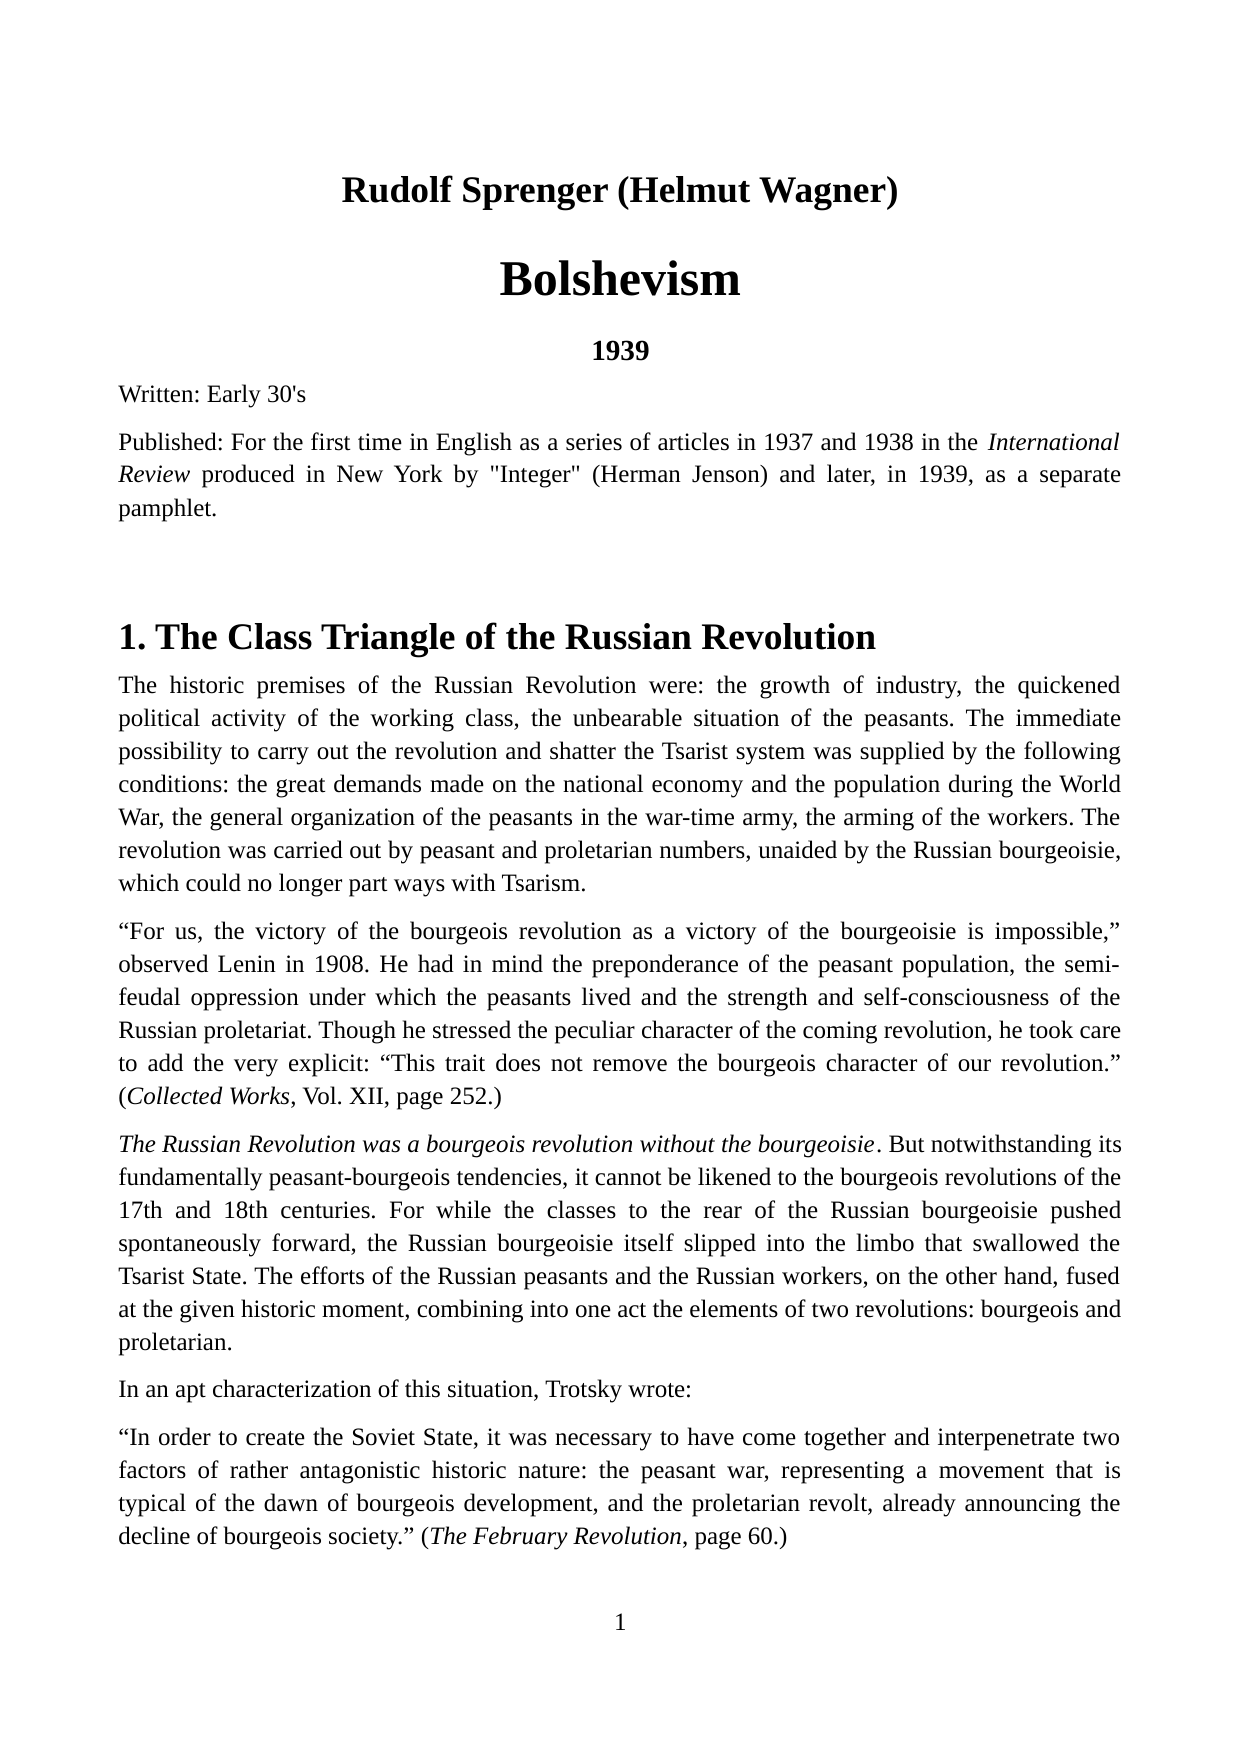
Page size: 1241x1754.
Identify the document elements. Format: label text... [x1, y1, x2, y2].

text Written: Early 30's [118, 379, 1122, 408]
text In an apt characterization of this situation, Trotsky wrote: [118, 1374, 1122, 1403]
subtitle 1. The Class Triangle of the Russian Revolution [118, 615, 1122, 658]
text “In order to create the Soviet State, it was necessary to have come together and interpenetrate two factors of rather antagonistic historic nature: the peasant war, representing a movement that is typical of the dawn of bourgeois development, and the proletarian revolt, already announcing the decline of bourgeois society.” (The February Revolution, page 60.) [118, 1422, 1122, 1550]
subtitle Bolshevism [118, 248, 1122, 306]
subtitle 1939 [118, 333, 1122, 366]
text Published: For the first time in English as a series of articles in 1937 and 1938 in the International Review produced in New York by "Integer" (Herman Jenson) and later, in 1939, as a separate pamphlet. [118, 427, 1122, 521]
text “For us, the victory of the bourgeois revolution as a victory of the bourgeoisie is impossible,” observed Lenin in 1908. He had in mind the preponderance of the peasant population, the semi-feudal oppression under which the peasants lived and the strength and self-consciousness of the Russian proletariat. Though he stressed the peculiar character of the coming revolution, he took care to add the very explicit: “This trait does not remove the bourgeois character of our revolution.” (Collected Works, Vol. XII, page 252.) [118, 916, 1122, 1110]
text The Russian Revolution was a bourgeois revolution without the bourgeoisie. But notwithstanding its fundamentally peasant-bourgeois tendencies, it cannot be likened to the bourgeois revolutions of the 17th and 18th centuries. For while the classes to the rear of the Russian bourgeoisie pushed spontaneously forward, the Russian bourgeoisie itself slipped into the limbo that swallowed the Tsarist State. The efforts of the Russian peasants and the Russian workers, on the other hand, fused at the given historic moment, combining into one act the elements of two revolutions: bourgeois and proletarian. [118, 1129, 1122, 1356]
text The historic premises of the Russian Revolution were: the growth of industry, the quickened political activity of the working class, the unbearable situation of the peasants. The immediate possibility to carry out the revolution and shatter the Tsarist system was supplied by the following conditions: the great demands made on the national economy and the population during the World War, the general organization of the peasants in the war-time army, the arming of the workers. The revolution was carried out by peasant and proletarian numbers, unaided by the Russian bourgeoisie, which could no longer part ways with Tsarism. [118, 670, 1122, 897]
subtitle Rudolf Sprenger (Helmut Wagner) [118, 168, 1122, 211]
